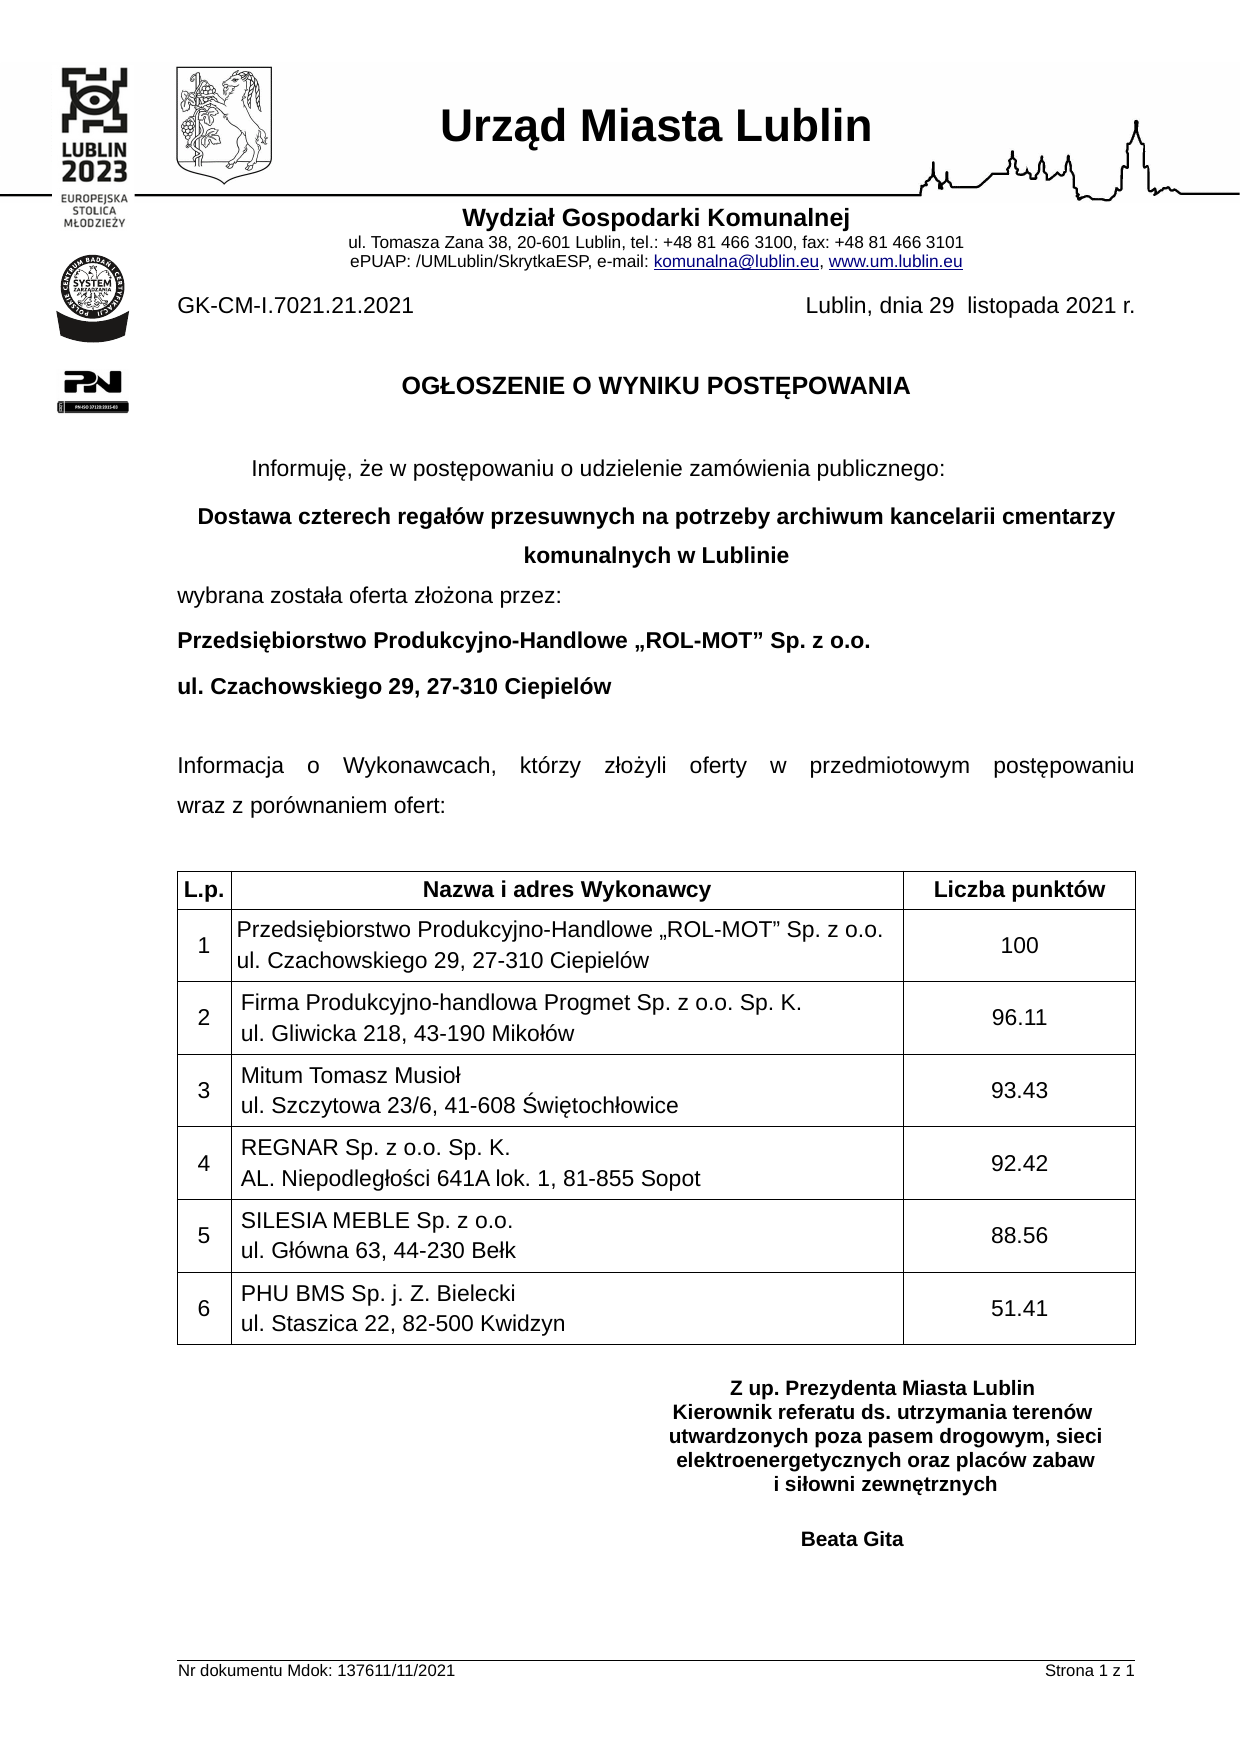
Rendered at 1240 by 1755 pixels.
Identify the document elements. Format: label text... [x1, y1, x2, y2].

table_cell 93,43 [904, 1055, 1135, 1126]
table_cell REGNAR Sp. z o.o. Sp. K. AL. Niepodległości 641A lok. 1, 81-855 Sopot [232, 1127, 903, 1199]
table_cell 92,42 [904, 1127, 1135, 1199]
table_cell 100 [904, 910, 1135, 981]
text Informuję, że w postępowaniu o udzielenie zamówienia publicznego: [177, 453, 1135, 482]
table_cell Mitum Tomasz Musioł ul. Szczytowa 23/6, 41-608 Świętochłowice [232, 1055, 903, 1126]
table_cell Przedsiębiorstwo Produkcyjno-Handlowe „ROL-MOT” Sp. z o.o. ul. Czachowskiego 29, 27-310 Ciepielów [232, 910, 903, 981]
subtitle Przedsiębiorstwo Produkcyjno-Handlowe „ROL-MOT” Sp. z o.o. [177, 627, 1135, 654]
table_cell SILESIA MEBLE Sp. z o.o. ul. Główna 63, 44-230 Bełk [232, 1200, 903, 1272]
text Z up. Prezydenta Miasta Lublin Kierownik referatu ds. utrzymania terenów utwardzonych poza pasem drogowym, sieci elektroenergetycznych oraz placów zabaw i siłowni zewnętrznych [635, 1376, 1135, 1495]
text OGŁOSZENIE O WYNIKU POSTĘPOWANIA [177, 371, 1135, 399]
text Informacja o Wykonawcach, którzy złożyli oferty w przedmiotowym postępowaniu wraz z porównaniem ofert: [177, 752, 1135, 818]
text wybrana została oferta złożona przez: [177, 582, 1135, 608]
table_cell 51,41 [904, 1273, 1135, 1344]
table_cell 96,11 [904, 982, 1135, 1054]
subtitle Dostawa czterech regałów przesuwnych na potrzeby archiwum kancelarii cmentarzy komunalnych w Lublinie [177, 503, 1135, 569]
table_cell 1 [178, 910, 231, 981]
table_cell 4 [178, 1127, 231, 1199]
table_cell Firma Produkcyjno-handlowa Progmet Sp. z o.o. Sp. K. ul. Gliwicka 218, 43-190 Mikołów [232, 982, 903, 1054]
text Beata Gita [177, 1527, 1135, 1551]
table_cell 6 [178, 1273, 231, 1344]
table_cell 5 [178, 1200, 231, 1272]
picture [0, 62, 1240, 231]
table_cell 2 [178, 982, 231, 1054]
picture [56, 369, 130, 415]
table_header Nazwa i adres Wykonawcy [232, 872, 903, 908]
table_header L.p. [178, 872, 231, 908]
table_cell 3 [178, 1055, 231, 1126]
table_header Liczba punktów [904, 872, 1135, 908]
subtitle ul. Czachowskiego 29, 27-310 Ciepielów [177, 673, 1135, 699]
table_cell 88,56 [904, 1200, 1135, 1272]
table_cell PHU BMS Sp. j. Z. Bielecki ul. Staszica 22, 82-500 Kwidzyn [232, 1273, 903, 1344]
